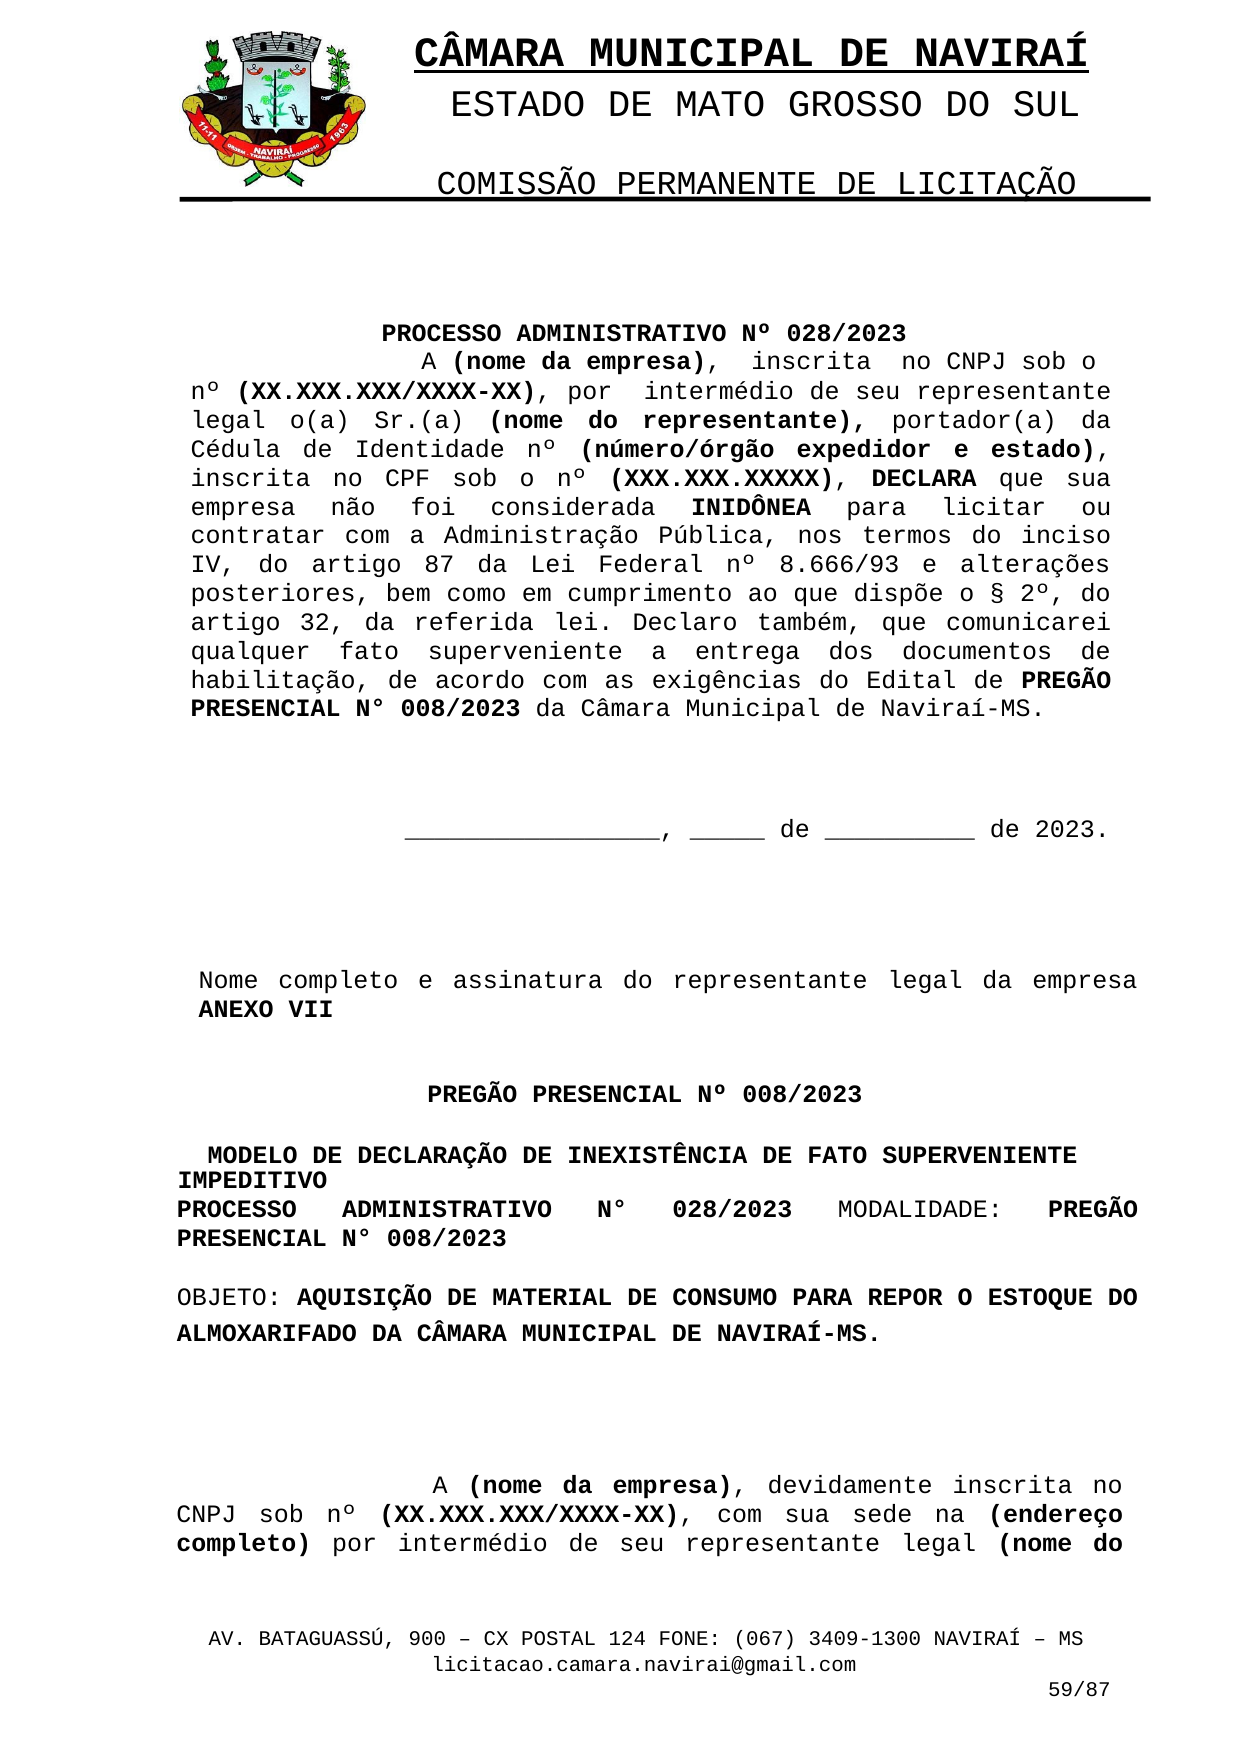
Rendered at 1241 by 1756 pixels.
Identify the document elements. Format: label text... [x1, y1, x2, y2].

text A (nome da empresa), devidamente inscrita no CNPJ sob nº (XX.XXX.XXX/XXXX-XX), com sua sede na (endereço completo) por intermédio de seu representante legal (nome do [176, 1473, 1123, 1559]
text A (nome da empresa), inscrita no CNPJ sob o [177, 349, 1111, 377]
subtitle PROCESSO ADMINISTRATIVO N° 028/2023 MODALIDADE: PREGÃO PRESENCIAL N° 008/2023 [177, 1196, 1138, 1253]
subtitle PREGÃO PRESENCIAL Nº 008/2023 [181, 1081, 1123, 1110]
text MODELO DE DECLARAÇÃO DE INEXISTÊNCIA DE FATO SUPERVENIENTE IMPEDITIVO [177, 1141, 1084, 1196]
text _________________, _____ de __________ de 2023. [177, 817, 1124, 845]
text OBJETO: AQUISIÇÃO DE MATERIAL DE CONSUMO PARA REPOR O ESTOQUE DO ALMOXARIFADO DA CÂMARA MUNICIPAL DE NAVIRAÍ-MS. [177, 1284, 1138, 1351]
text nº (XX.XXX.XXX/XXXX-XX), por intermédio de seu representante legal o(a) Sr.(a) (nome do representante), portador(a) da Cédula de Identidade nº (número/órgão expedidor e estado), inscrita no CPF sob o nº (XXX.XXX.XXXXX), DECLARA que sua empresa não foi considerada INIDÔNEA para licitar ou contratar com a Administração Pública, nos termos do inciso IV, do artigo 87 da Lei Federal nº 8.666/93 e alterações posteriores, bem como em cumprimento ao que dispõe o § 2º, do artigo 32, da referida lei. Declaro também, que comunicarei qualquer fato superveniente a entrega dos documentos de habilitação, de acordo com as exigências do Edital de PREGÃO PRESENCIAL N° 008/2023 da Câmara Municipal de Naviraí-MS. [190, 379, 1111, 724]
text Nome completo e assinatura do representante legal da empresa ANEXO VII [198, 967, 1138, 1024]
